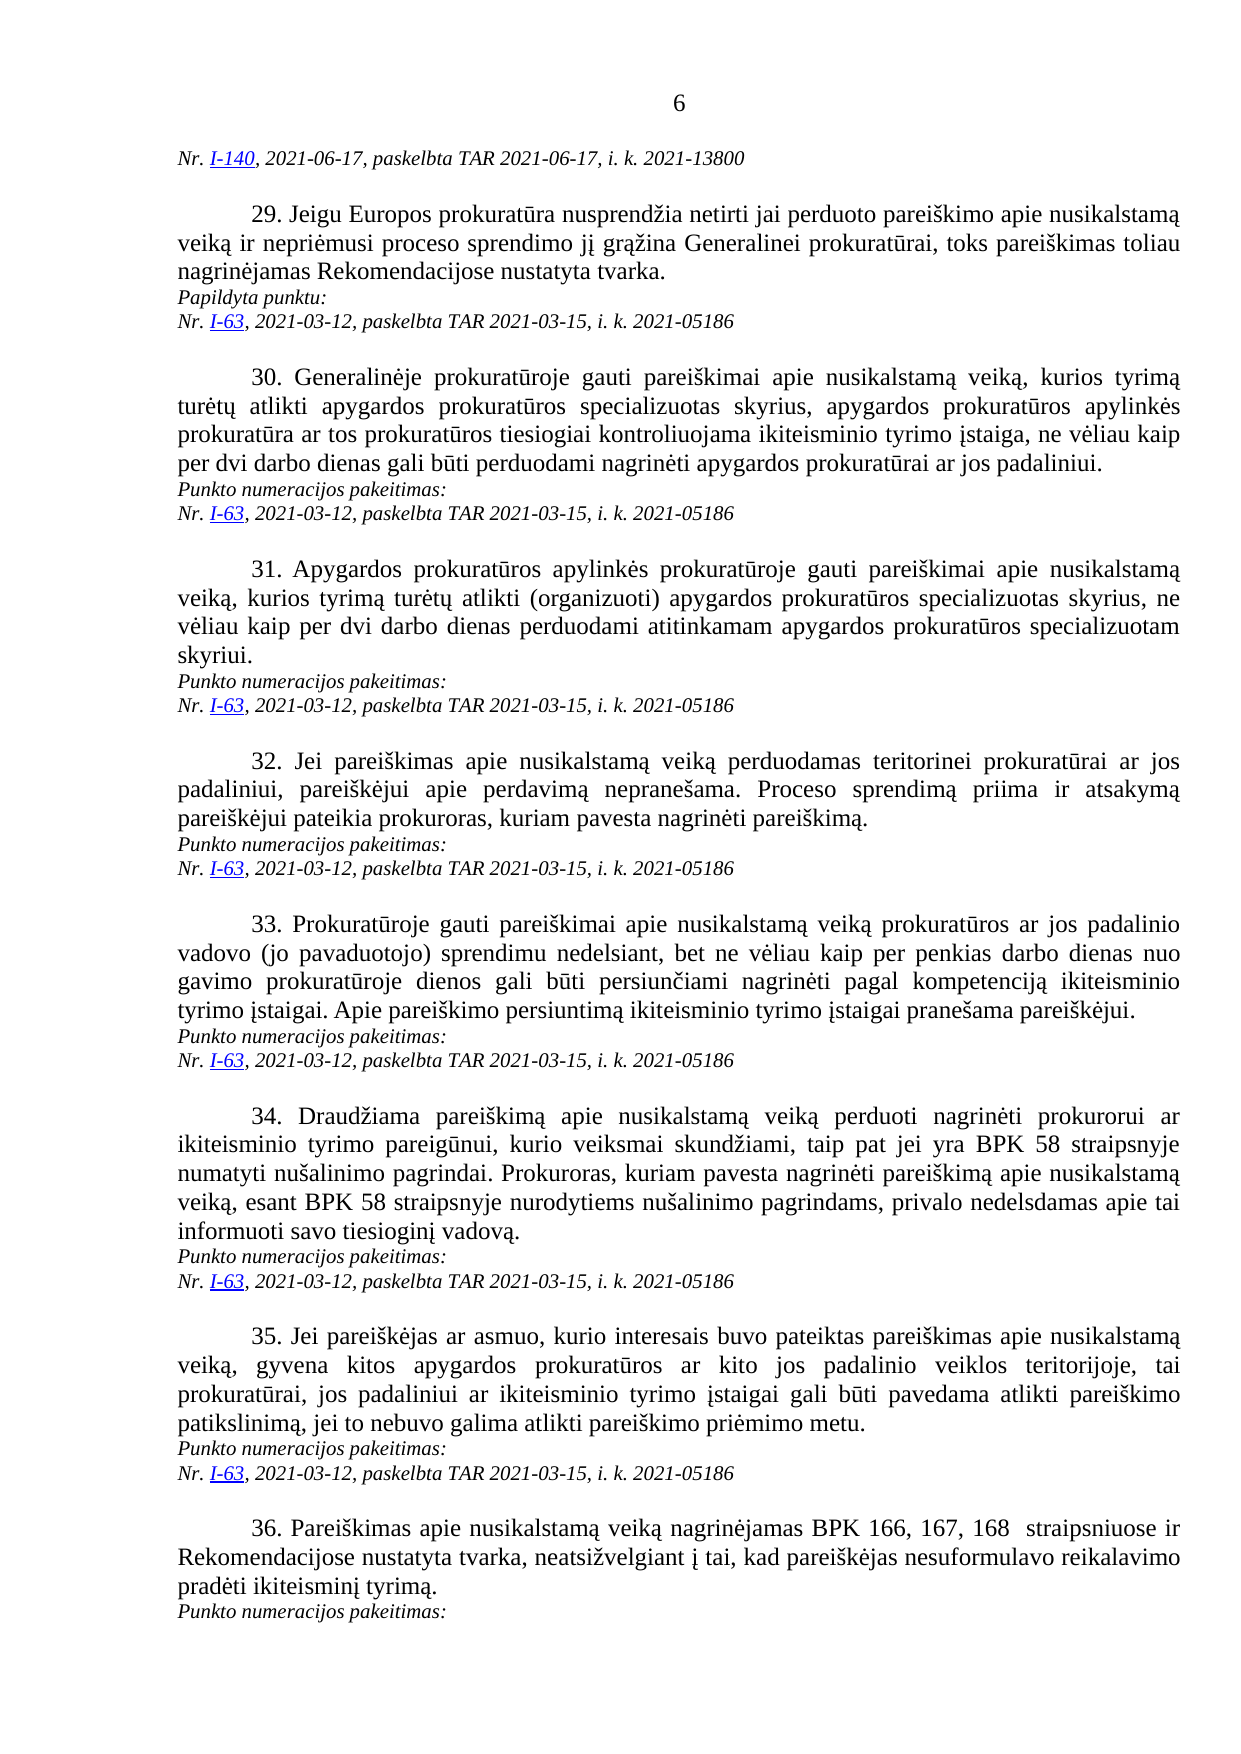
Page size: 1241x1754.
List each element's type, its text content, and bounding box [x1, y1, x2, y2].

text 32. Jei pareiškimas apie nusikalstamą veiką perduodamas teritorinei prokuratūrai ar jos padaliniui, pareiškėjui apie perdavimą nepranešama. Proceso sprendimą priima ir atsakymą pareiškėjui pateikia prokuroras, kuriam pavesta nagrinėti pareiškimą. [177, 746, 1181, 832]
text Nr. I-63, 2021-03-12, paskelbta TAR 2021-03-15, i. k. 2021-05186 [177, 1460, 1181, 1484]
text Punkto numeracijos pakeitimas: [177, 1244, 1181, 1268]
text 30. Generalinėje prokuratūroje gauti pareiškimai apie nusikalstamą veiką, kurios tyrimą turėtų atlikti apygardos prokuratūros specializuotas skyrius, apygardos prokuratūros apylinkės prokuratūra ar tos prokuratūros tiesiogiai kontroliuojama ikiteisminio tyrimo įstaiga, ne vėliau kaip per dvi darbo dienas gali būti perduodami nagrinėti apygardos prokuratūrai ar jos padaliniui. [177, 362, 1181, 477]
text Punkto numeracijos pakeitimas: [177, 1024, 1181, 1048]
text 35. Jei pareiškėjas ar asmuo, kurio interesais buvo pateiktas pareiškimas apie nusikalstamą veiką, gyvena kitos apygardos prokuratūros ar kito jos padalinio veiklos teritorijoje, tai prokuratūrai, jos padaliniui ar ikiteisminio tyrimo įstaigai gali būti pavedama atlikti pareiškimo patikslinimą, jei to nebuvo galima atlikti pareiškimo priėmimo metu. [177, 1321, 1181, 1436]
text Nr. I-63, 2021-03-12, paskelbta TAR 2021-03-15, i. k. 2021-05186 [177, 309, 1181, 333]
text Nr. I-63, 2021-03-12, paskelbta TAR 2021-03-15, i. k. 2021-05186 [177, 856, 1181, 880]
text Nr. I-140, 2021-06-17, paskelbta TAR 2021-06-17, i. k. 2021-13800 [177, 146, 1181, 170]
text Nr. I-63, 2021-03-12, paskelbta TAR 2021-03-15, i. k. 2021-05186 [177, 1048, 1181, 1072]
text 29. Jeigu Europos prokuratūra nusprendžia netirti jai perduoto pareiškimo apie nusikalstamą veiką ir nepriėmusi proceso sprendimo jį grąžina Generalinei prokuratūrai, toks pareiškimas toliau nagrinėjamas Rekomendacijose nustatyta tvarka. [177, 199, 1181, 285]
text Punkto numeracijos pakeitimas: [177, 477, 1181, 501]
text Punkto numeracijos pakeitimas: [177, 832, 1181, 856]
text Nr. I-63, 2021-03-12, paskelbta TAR 2021-03-15, i. k. 2021-05186 [177, 1268, 1181, 1293]
text Punkto numeracijos pakeitimas: [177, 669, 1181, 693]
text 34. Draudžiama pareiškimą apie nusikalstamą veiką perduoti nagrinėti prokurorui ar ikiteisminio tyrimo pareigūnui, kurio veiksmai skundžiami, taip pat jei yra BPK 58 straipsnyje numatyti nušalinimo pagrindai. Prokuroras, kuriam pavesta nagrinėti pareiškimą apie nusikalstamą veiką, esant BPK 58 straipsnyje nurodytiems nušalinimo pagrindams, privalo nedelsdamas apie tai informuoti savo tiesioginį vadovą. [177, 1101, 1181, 1244]
text Punkto numeracijos pakeitimas: [177, 1599, 1181, 1623]
text Nr. I-63, 2021-03-12, paskelbta TAR 2021-03-15, i. k. 2021-05186 [177, 501, 1181, 525]
text 36. Pareiškimas apie nusikalstamą veiką nagrinėjamas BPK 166, 167, 168 straipsniuose ir Rekomendacijose nustatyta tvarka, neatsižvelgiant į tai, kad pareiškėjas nesuformulavo reikalavimo pradėti ikiteisminį tyrimą. [177, 1513, 1181, 1599]
text 31. Apygardos prokuratūros apylinkės prokuratūroje gauti pareiškimai apie nusikalstamą veiką, kurios tyrimą turėtų atlikti (organizuoti) apygardos prokuratūros specializuotas skyrius, ne vėliau kaip per dvi darbo dienas perduodami atitinkamam apygardos prokuratūros specializuotam skyriui. [177, 554, 1181, 669]
text Punkto numeracijos pakeitimas: [177, 1436, 1181, 1460]
text Nr. I-63, 2021-03-12, paskelbta TAR 2021-03-15, i. k. 2021-05186 [177, 693, 1181, 717]
text Papildyta punktu: [177, 285, 1181, 309]
text 33. Prokuratūroje gauti pareiškimai apie nusikalstamą veiką prokuratūros ar jos padalinio vadovo (jo pavaduotojo) sprendimu nedelsiant, bet ne vėliau kaip per penkias darbo dienas nuo gavimo prokuratūroje dienos gali būti persiunčiami nagrinėti pagal kompetenciją ikiteisminio tyrimo įstaigai. Apie pareiškimo persiuntimą ikiteisminio tyrimo įstaigai pranešama pareiškėjui. [177, 909, 1181, 1024]
